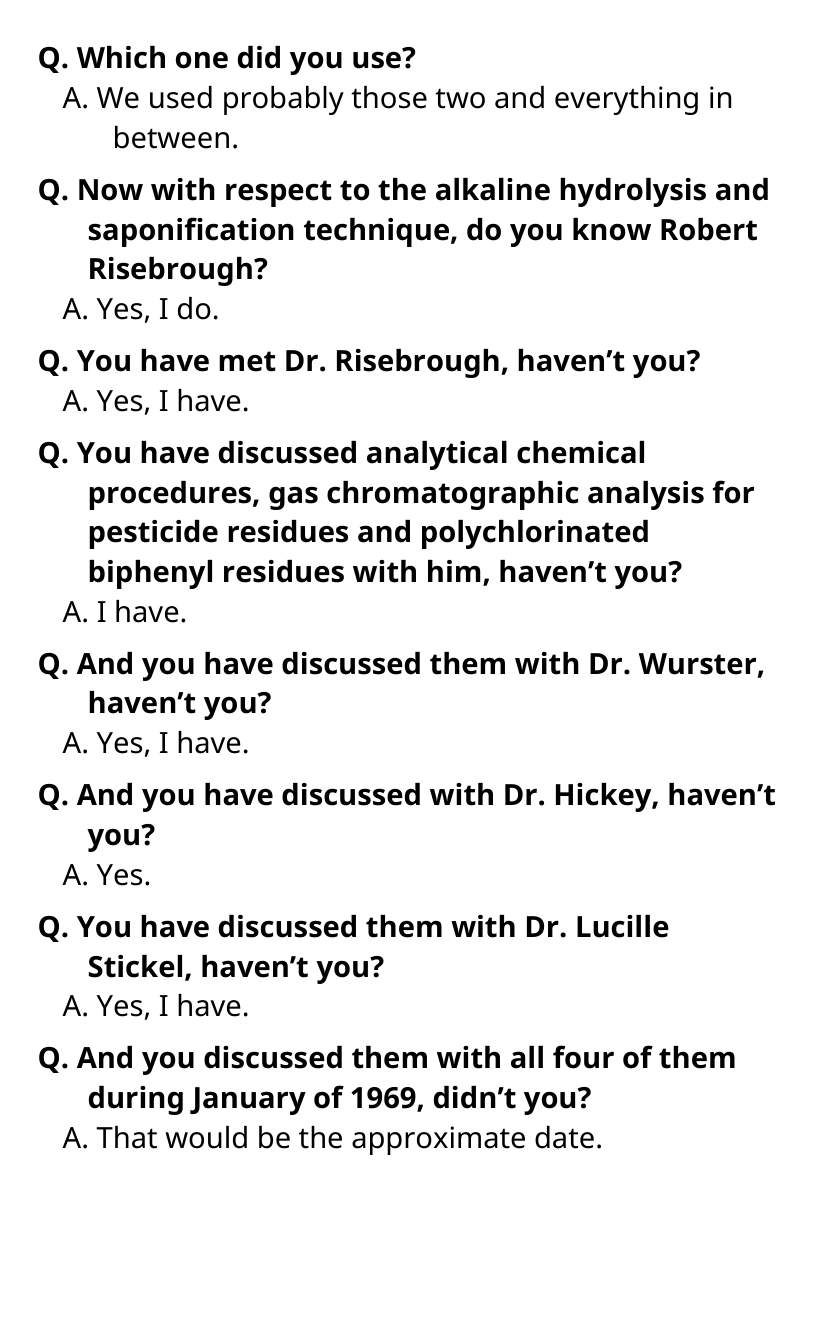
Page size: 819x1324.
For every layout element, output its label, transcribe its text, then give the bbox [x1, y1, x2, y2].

text A. We used probably those two and everything in between. [62, 77, 781, 157]
text Q. And you discussed them with all four of them during January of 1969, didn’t you? [37, 1038, 781, 1117]
text A. Yes. [62, 854, 781, 894]
text Q. Now with respect to the alkaline hydrolysis and saponification technique, do you know Robert Risebrough? [37, 169, 781, 288]
text Q. Which one did you use? [37, 37, 781, 77]
text Q. And you have discussed with Dr. Hickey, haven’t you? [37, 775, 781, 854]
text A. Yes, I do. [62, 288, 781, 328]
text Q. You have discussed them with Dr. Lucille Stickel, haven’t you? [37, 906, 781, 986]
text A. Yes, I have. [62, 986, 781, 1025]
text A. Yes, I have. [62, 722, 781, 762]
text A. Yes, I have. [62, 380, 781, 420]
text Q. You have discussed analytical chemical procedures, gas chromatographic analysis for pesticide residues and polychlorinated biphenyl residues with him, haven’t you? [37, 432, 781, 591]
text Q. You have met Dr. Risebrough, haven’t you? [37, 340, 781, 380]
text A. That would be the approximate date. [62, 1117, 781, 1157]
text Q. And you have discussed them with Dr. Wurster, haven’t you? [37, 643, 781, 722]
text A. I have. [62, 591, 781, 631]
